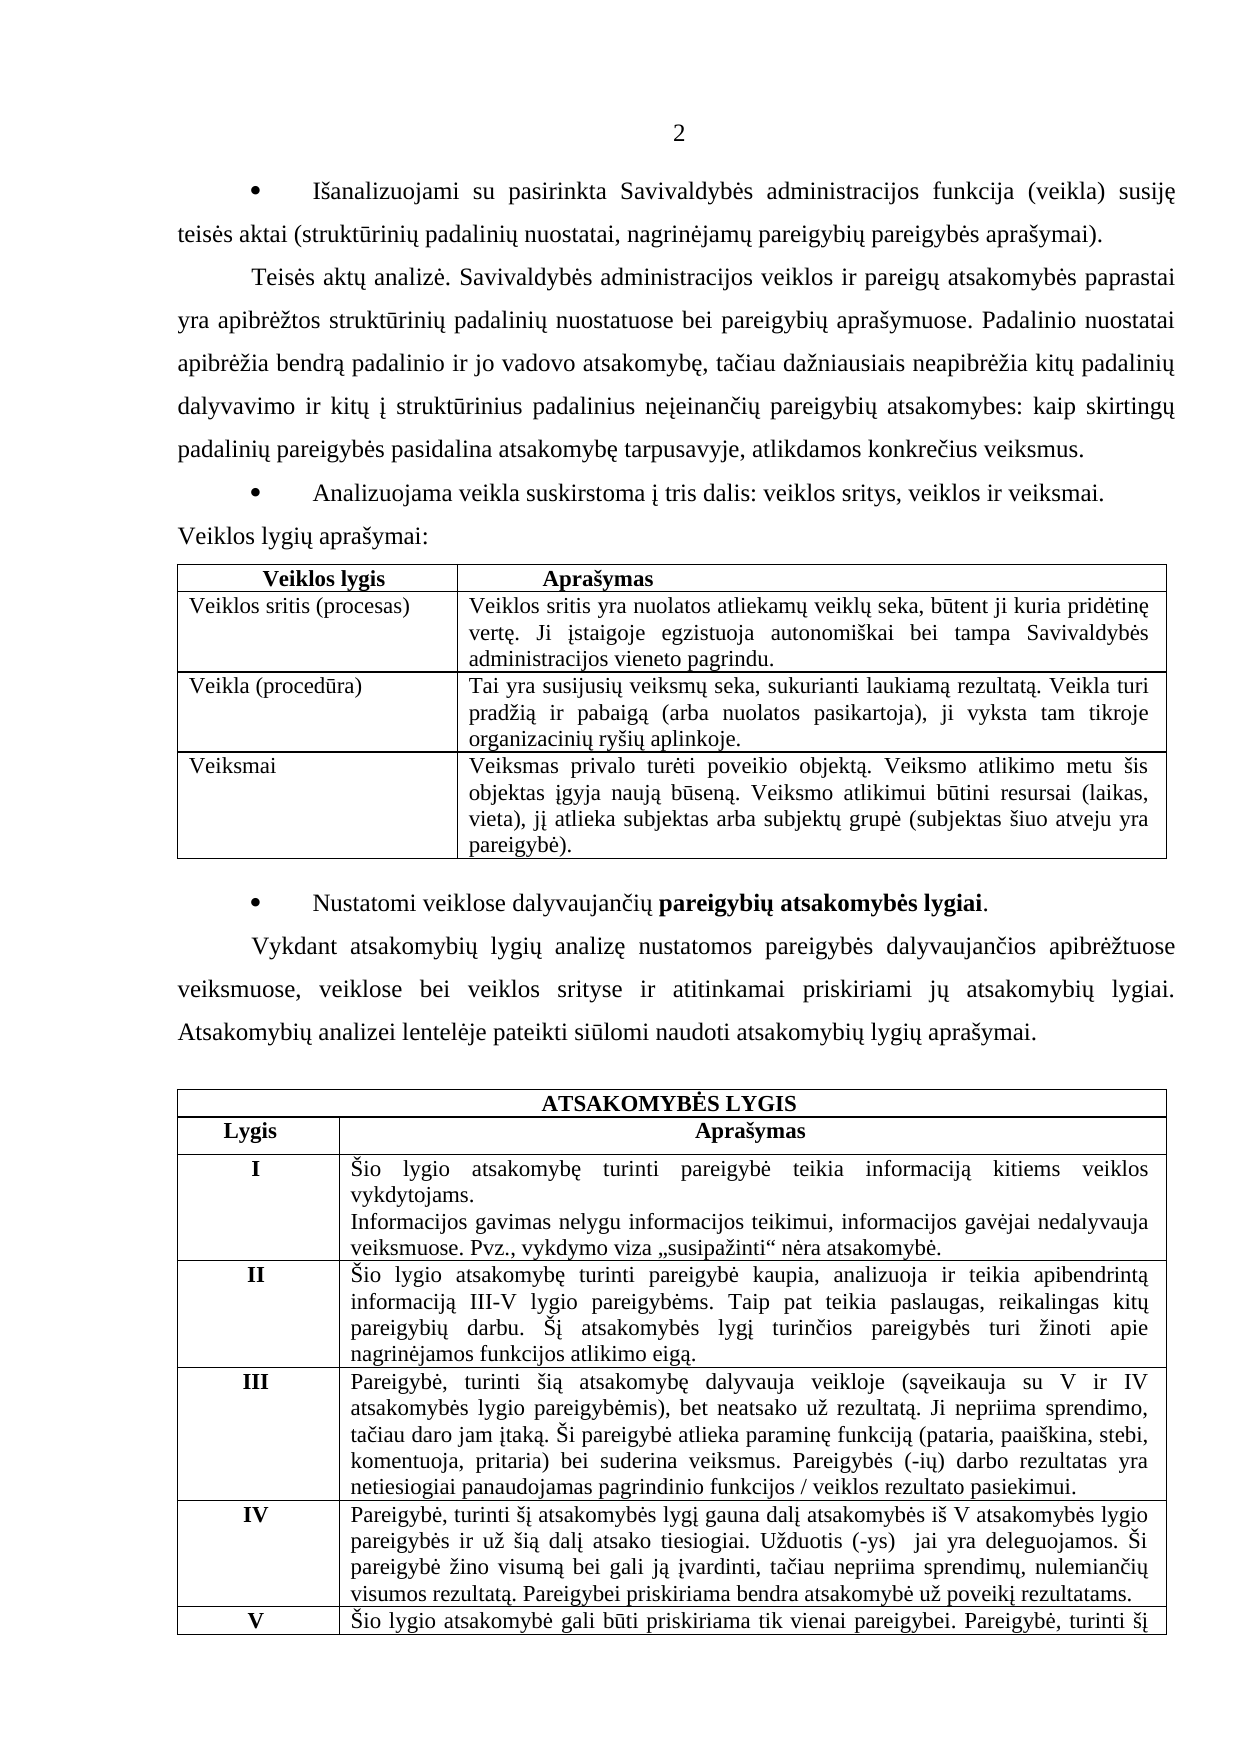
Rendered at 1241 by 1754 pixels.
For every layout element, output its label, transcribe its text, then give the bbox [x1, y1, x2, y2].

table_cell Pareigybė, turinti šį atsakomybės lygį gauna dalį atsakomybės iš V atsakomybės lygio pareigybės ir už šią dalį atsako tiesiogiai. Užduotis (-ys) jai yra deleguojamos. Ši pareigybė žino visumą bei gali ją įvardinti, tačiau nepriima sprendimų, nulemiančių visumos rezultatą. Pareigybei priskiriama bendra atsakomybė už poveikį rezultatams. [340, 1501, 1166, 1606]
table_cell Veiklos sritis yra nuolatos atliekamų veiklų seka, būtent ji kuria pridėtinę vertę. Ji įstaigoje egzistuoja autonomiškai bei tampa Savivaldybės administracijos vieneto pagrindu. [458, 592, 1166, 671]
text Veiklos lygių aprašymai: [177, 521, 1176, 549]
table_cell I [178, 1155, 339, 1260]
table_cell Veikla (procedūra) [178, 673, 457, 751]
table_cell Veiklos sritis (procesas) [178, 592, 457, 671]
table_cell Šio lygio atsakomybę turinti pareigybė teikia informaciją kitiems veiklos vykdytojams. Informacijos gavimas nelygu informacijos teikimui, informacijos gavėjai nedalyvauja veiksmuose. Pvz., vykdymo viza „susipažinti“ nėra atsakomybė. [340, 1155, 1166, 1260]
table_cell Aprašymas [340, 1118, 1166, 1154]
table_header ATSAKOMYBĖS LYGIS [178, 1090, 1166, 1116]
text  Analizuojama veikla suskirstoma į tris dalis: veiklos sritys, veiklos ir veiksmai. [177, 478, 1176, 506]
text  Išanalizuojami su pasirinkta Savivaldybės administracijos funkcija (veikla) susiję teisės aktai (struktūrinių padalinių nuostatai, nagrinėjamų pareigybių pareigybės aprašymai). [177, 176, 1176, 248]
table_cell Lygis [178, 1118, 339, 1154]
text Vykdant atsakomybių lygių analizę nustatomos pareigybės dalyvaujančios apibrėžtuose veiksmuose, veiklose bei veiklos srityse ir atitinkamai priskiriami jų atsakomybių lygiai. Atsakomybių analizei lentelėje pateikti siūlomi naudoti atsakomybių lygių aprašymai. [177, 931, 1176, 1046]
table_cell Šio lygio atsakomybė gali būti priskiriama tik vienai pareigybei. Pareigybė, turinti šį [340, 1607, 1166, 1633]
table_cell II [178, 1261, 339, 1367]
table_cell IV [178, 1501, 339, 1606]
table_cell V [178, 1607, 339, 1633]
table_cell Šio lygio atsakomybę turinti pareigybė kaupia, analizuoja ir teikia apibendrintą informaciją III-V lygio pareigybėms. Taip pat teikia paslaugas, reikalingas kitų pareigybių darbu. Šį atsakomybės lygį turinčios pareigybės turi žinoti apie nagrinėjamos funkcijos atlikimo eigą. [340, 1261, 1166, 1367]
table_header Veiklos lygis [178, 565, 457, 591]
table_cell III [178, 1368, 339, 1500]
text  Nustatomi veiklose dalyvaujančių pareigybių atsakomybės lygiai. [177, 888, 1176, 916]
table_cell Pareigybė, turinti šią atsakomybę dalyvauja veikloje (sąveikauja su V ir IV atsakomybės lygio pareigybėmis), bet neatsako už rezultatą. Ji nepriima sprendimo, tačiau daro jam įtaką. Ši pareigybė atlieka paraminę funkciją (pataria, paaiškina, stebi, komentuoja, pritaria) bei suderina veiksmus. Pareigybės (-ių) darbo rezultatas yra netiesiogiai panaudojamas pagrindinio funkcijos / veiklos rezultato pasiekimui. [340, 1368, 1166, 1500]
table_header Aprašymas [458, 565, 1166, 591]
table_cell Tai yra susijusių veiksmų seka, sukurianti laukiamą rezultatą. Veikla turi pradžią ir pabaigą (arba nuolatos pasikartoja), ji vyksta tam tikroje organizacinių ryšių aplinkoje. [458, 673, 1166, 751]
text Teisės aktų analizė. Savivaldybės administracijos veiklos ir pareigų atsakomybės paprastai yra apibrėžtos struktūrinių padalinių nuostatuose bei pareigybių aprašymuose. Padalinio nuostatai apibrėžia bendrą padalinio ir jo vadovo atsakomybę, tačiau dažniausiais neapibrėžia kitų padalinių dalyvavimo ir kitų į struktūrinius padalinius neįeinančių pareigybių atsakomybes: kaip skirtingų padalinių pareigybės pasidalina atsakomybę tarpusavyje, atlikdamos konkrečius veiksmus. [177, 262, 1176, 463]
table_cell Veiksmai [178, 753, 457, 858]
table_cell Veiksmas privalo turėti poveikio objektą. Veiksmo atlikimo metu šis objektas įgyja naują būseną. Veiksmo atlikimui būtini resursai (laikas, vieta), jį atlieka subjektas arba subjektų grupė (subjektas šiuo atveju yra pareigybė). [458, 753, 1166, 858]
